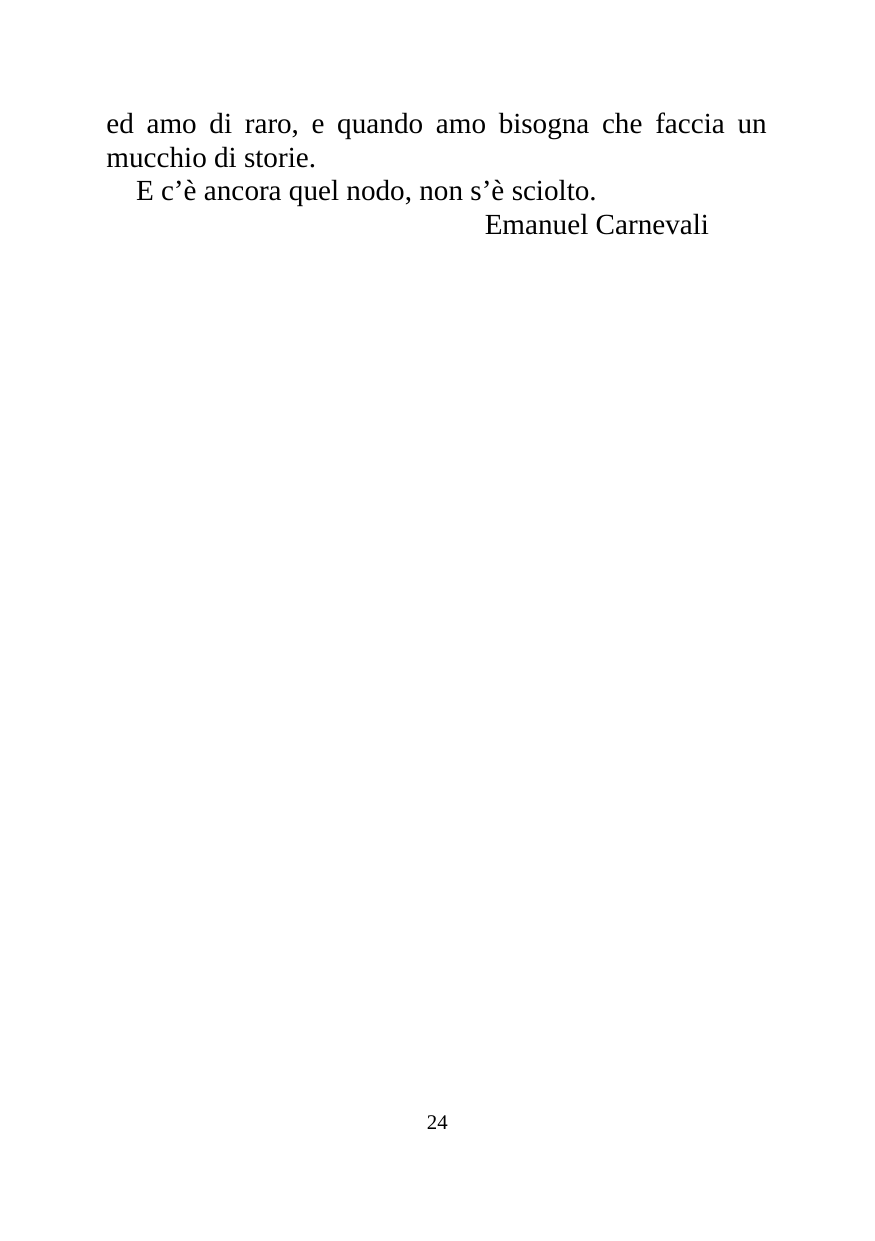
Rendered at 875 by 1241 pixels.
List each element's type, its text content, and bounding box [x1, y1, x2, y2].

text Emanuel Carnevali [106, 207, 709, 240]
text E c’è ancora quel nodo, non s’è sciolto. [106, 173, 768, 207]
text ed amo di raro, e quando amo bisogna che faccia un mucchio di storie. [106, 106, 768, 173]
